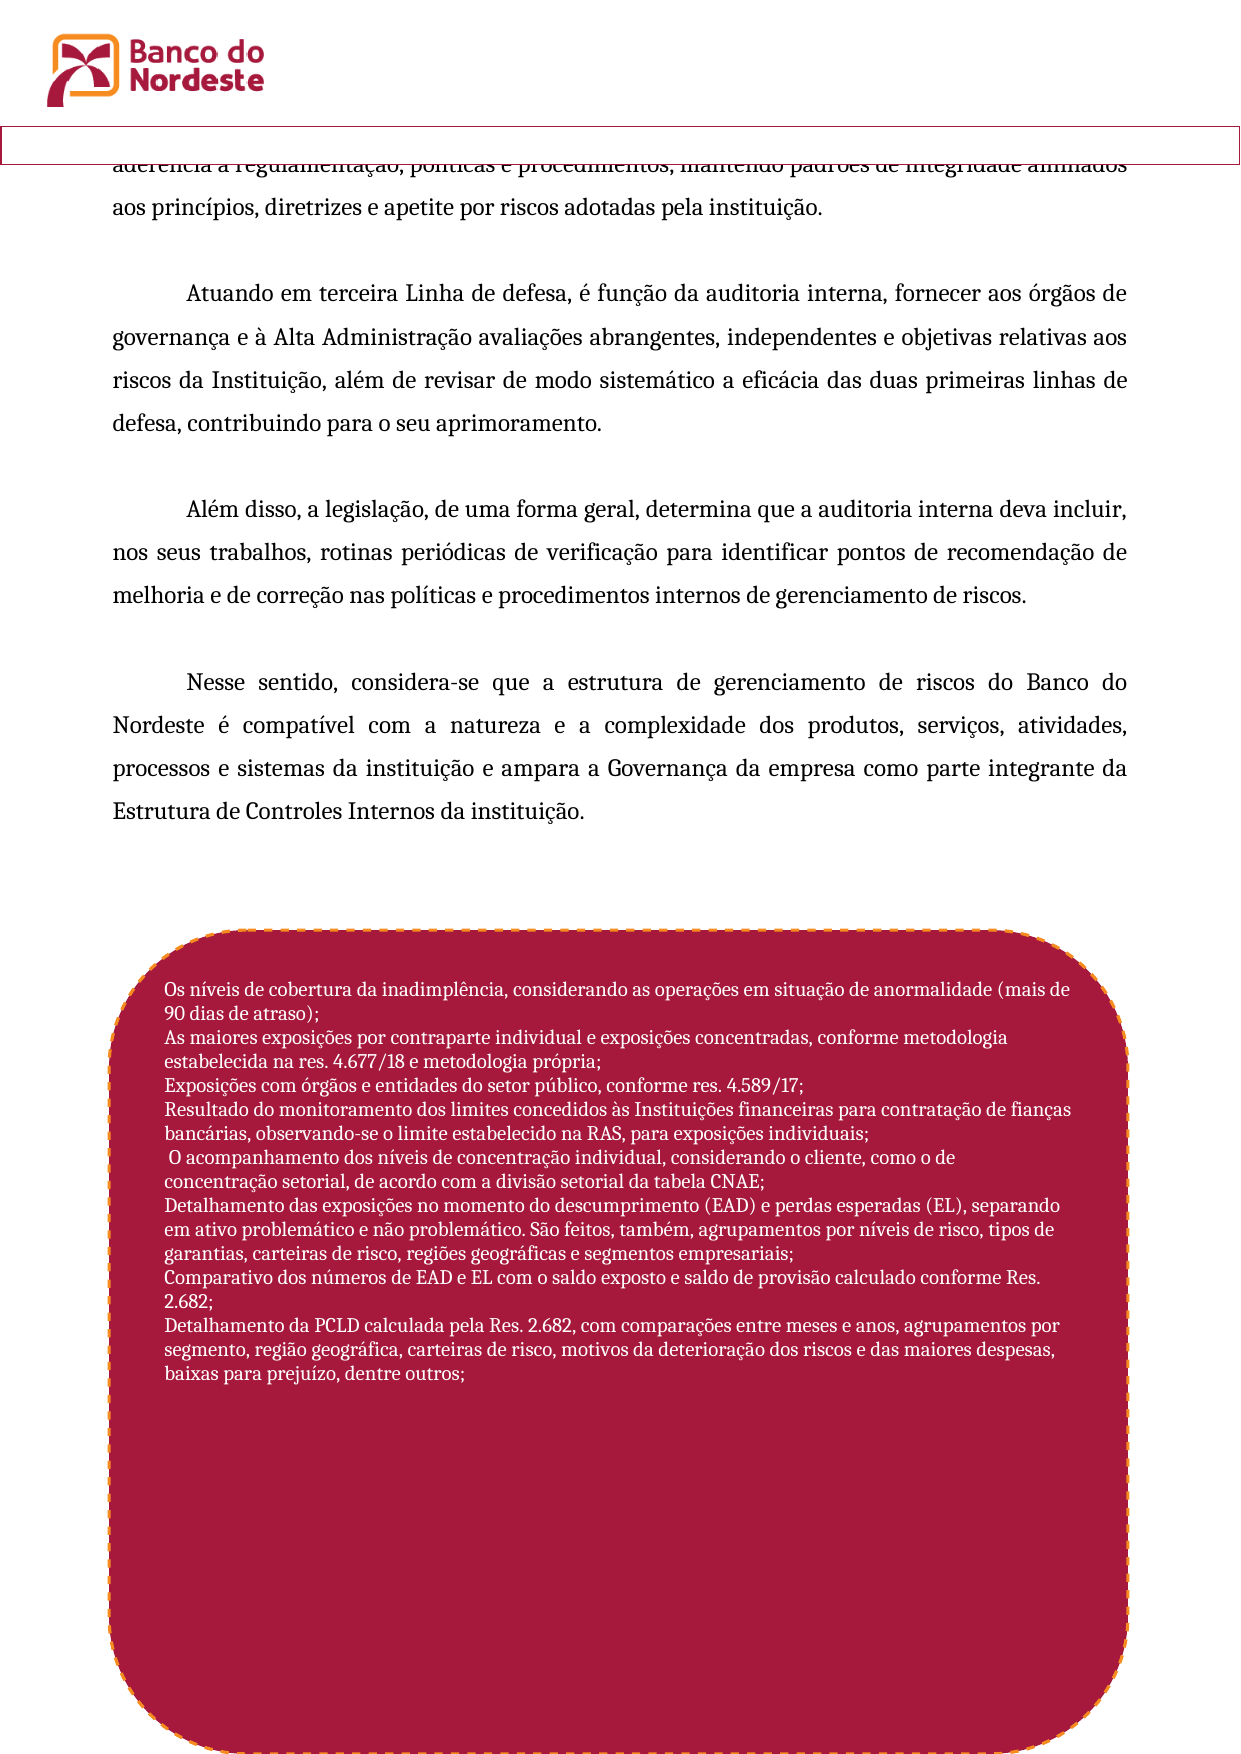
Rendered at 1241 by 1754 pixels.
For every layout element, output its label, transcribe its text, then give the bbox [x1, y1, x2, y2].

text Nesse sentido, considera-se que a estrutura de gerenciamento de riscos do Banco do Nordeste é compatível com a natureza e a complexidade dos produtos, serviços, atividades, processos e sistemas da instituição e ampara a Governança da empresa como parte integrante da Estrutura de Controles Internos da instituição. [112, 667, 1128, 826]
text aderência à regulamentação, políticas e procedimentos, mantendo padrões de integridade alinhados aos princípios, diretrizes e apetite por riscos adotadas pela instituição. [112, 165, 1128, 222]
text Além disso, a legislação, de uma forma geral, determina que a auditoria interna deva incluir, nos seus trabalhos, rotinas periódicas de verificação para identificar pontos de recomendação de melhoria e de correção nas políticas e procedimentos internos de gerenciamento de riscos. [112, 495, 1128, 610]
text Atuando em terceira Linha de defesa, é função da auditoria interna, fornecer aos órgãos de governança e à Alta Administração avaliações abrangentes, independentes e objetivas relativas aos riscos da Instituição, além de revisar de modo sistemático a eficácia das duas primeiras linhas de defesa, contribuindo para o seu aprimoramento. [112, 279, 1128, 437]
